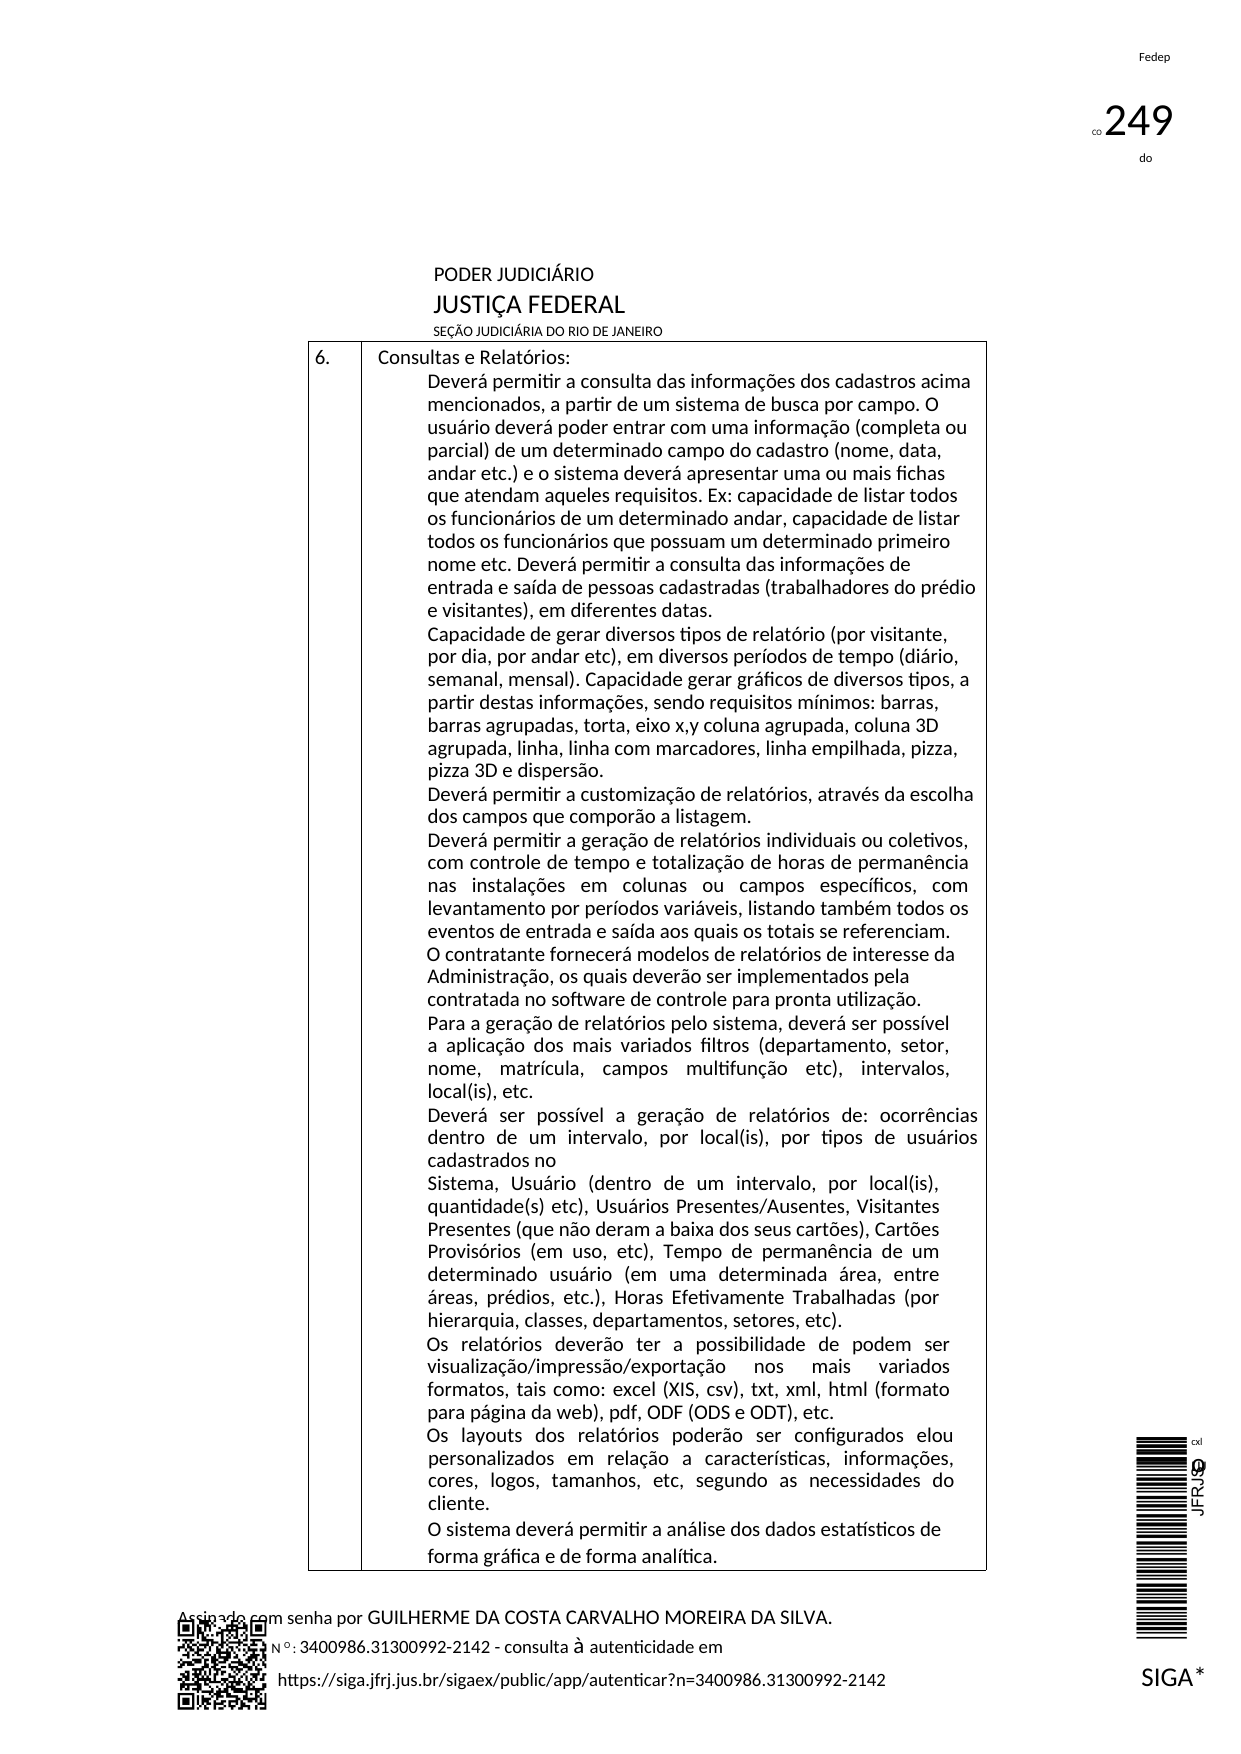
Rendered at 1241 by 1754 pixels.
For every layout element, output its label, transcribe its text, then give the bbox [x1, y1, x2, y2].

table_header 6. [309, 342, 361, 1569]
table_header Consultas e Relatórios: Deverá permitir a consulta das informações dos cadastros acima mencionados, a partir de um sistema de busca por campo. O usuário deverá poder entrar com uma informação (completa ou parcial) de um determinado campo do cadastro (nome, data, andar etc.) e o sistema deverá apresentar uma ou mais fichas que atendam aqueles requisitos. Ex: capacidade de listar todos os funcionários de um determinado andar, capacidade de listar todos os funcionários que possuam um determinado primeiro nome etc. Deverá permitir a consulta das informações de entrada e saída de pessoas cadastradas (trabalhadores do prédio e visitantes), em diferentes datas. Capacidade de gerar diversos tipos de relatório (por visitante, por dia, por andar etc), em diversos períodos de tempo (diário, semanal, mensal). Capacidade gerar gráficos de diversos tipos, a partir destas informações, sendo requisitos mínimos: barras, barras agrupadas, torta, eixo x,y coluna agrupada, coluna 3D agrupada, linha, linha com marcadores, linha empilhada, pizza, pizza 3D e dispersão. Deverá permitir a customização de relatórios, através da escolha dos campos que comporão a listagem. Deverá permitir a geração de relatórios individuais ou coletivos, com controle de tempo e totalização de horas de permanência nas instalações em colunas ou campos específicos, com levantamento por períodos variáveis, listando também todos os eventos de entrada e saída aos quais os totais se referenciam. O contratante fornecerá modelos de relatórios de interesse da Administração, os quais deverão ser implementados pela contratada no software de controle para pronta utilização. Para a geração de relatórios pelo sistema, deverá ser possível a aplicação dos mais variados filtros (departamento, setor, nome, matrícula, campos multifunção etc), intervalos, local(is), etc. Deverá ser possível a geração de relatórios de: ocorrências dentro de um intervalo, por local(is), por tipos de usuários cadastrados no Sistema, Usuário (dentro de um intervalo, por local(is), quantidade(s) etc), Usuários Presentes/Ausentes, Visitantes Presentes (que não deram a baixa dos seus cartões), Cartões Provisórios (em uso, etc), Tempo de permanência de um determinado usuário (em uma determinada área, entre áreas, prédios, etc.), Horas Efetivamente Trabalhadas (por hierarquia, classes, departamentos, setores, etc). Os relatórios deverão ter a possibilidade de podem ser visualização/impressão/exportação nos mais variados formatos, tais como: excel (XIS, csv), txt, xml, html (formato para página da web), pdf, ODF (ODS e ODT), etc. Os layouts dos relatórios poderão ser configurados elou personalizados em relação a características, informações, cores, logos, tamanhos, etc, segundo as necessidades do cliente. O sistema deverá permitir a análise dos dados estatísticos de forma gráfica e de forma analítica. [362, 342, 986, 1569]
